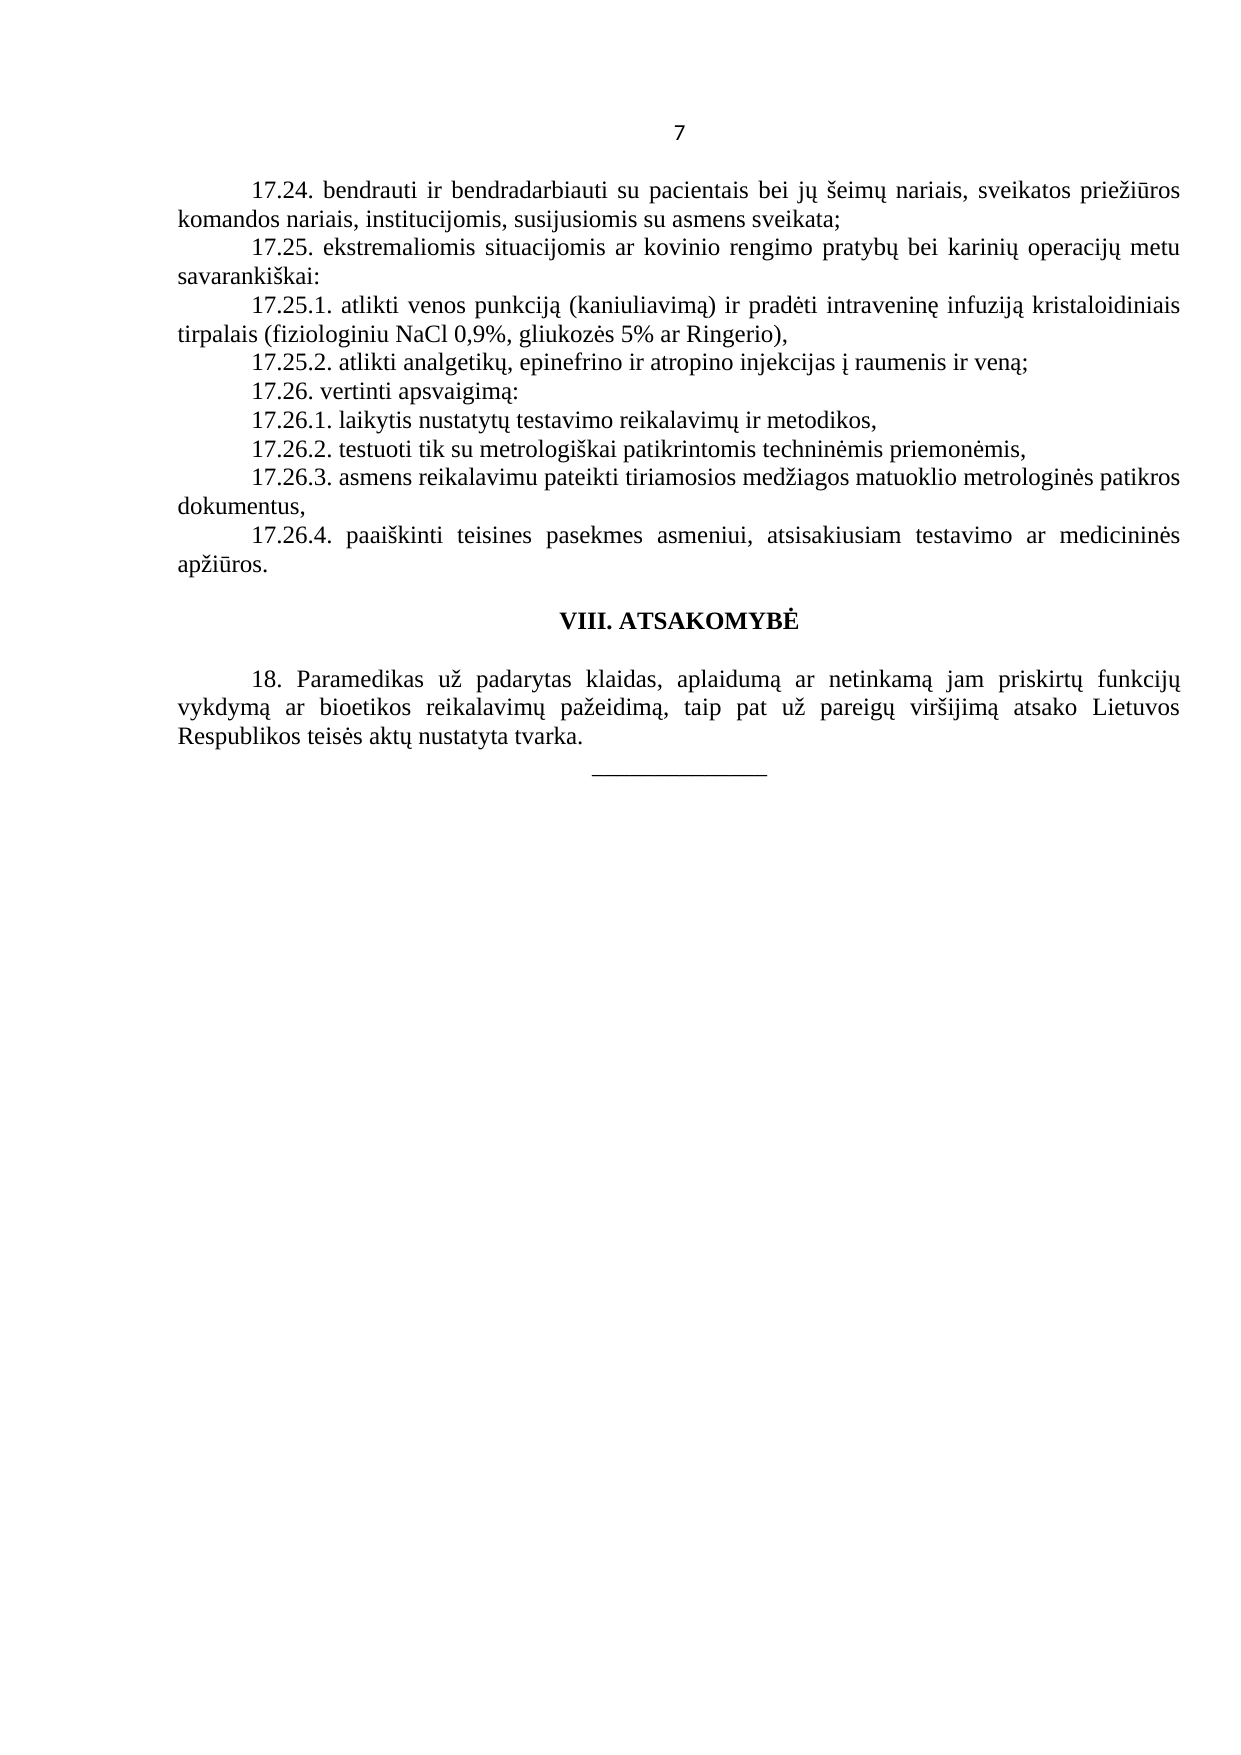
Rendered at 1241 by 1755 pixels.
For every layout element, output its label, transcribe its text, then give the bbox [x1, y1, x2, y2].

text 17.26. vertinti apsvaigimą: [177, 376, 1181, 405]
text 17.25.1. atlikti venos punkciją (kaniuliavimą) ir pradėti intraveninę infuziją kristaloidiniais tirpalais (fiziologiniu NaCl 0,9%, gliukozės 5% ar Ringerio), [177, 290, 1181, 347]
text 17.25. ekstremaliomis situacijomis ar kovinio rengimo pratybų bei karinių operacijų metu savarankiškai: [177, 232, 1181, 290]
text 17.26.1. laikytis nustatytų testavimo reikalavimų ir metodikos, [177, 405, 1181, 434]
text 17.24. bendrauti ir bendradarbiauti su pacientais bei jų šeimų nariais, sveikatos priežiūros komandos nariais, institucijomis, susijusiomis su asmens sveikata; [177, 175, 1181, 232]
text ______________ [177, 750, 1181, 779]
text VIII. ATSAKOMYBĖ [177, 606, 1181, 635]
text 17.26.4. paaiškinti teisines pasekmes asmeniui, atsisakiusiam testavimo ar medicininės apžiūros. [177, 520, 1181, 577]
text 17.26.2. testuoti tik su metrologiškai patikrintomis techninėmis priemonėmis, [177, 434, 1181, 462]
text 18. Paramedikas už padarytas klaidas, aplaidumą ar netinkamą jam priskirtų funkcijų vykdymą ar bioetikos reikalavimų pažeidimą, taip pat už pareigų viršijimą atsako Lietuvos Respublikos teisės aktų nustatyta tvarka. [177, 664, 1181, 750]
text 17.25.2. atlikti analgetikų, epinefrino ir atropino injekcijas į raumenis ir veną; [177, 347, 1181, 376]
text 17.26.3. asmens reikalavimu pateikti tiriamosios medžiagos matuoklio metrologinės patikros dokumentus, [177, 462, 1181, 520]
